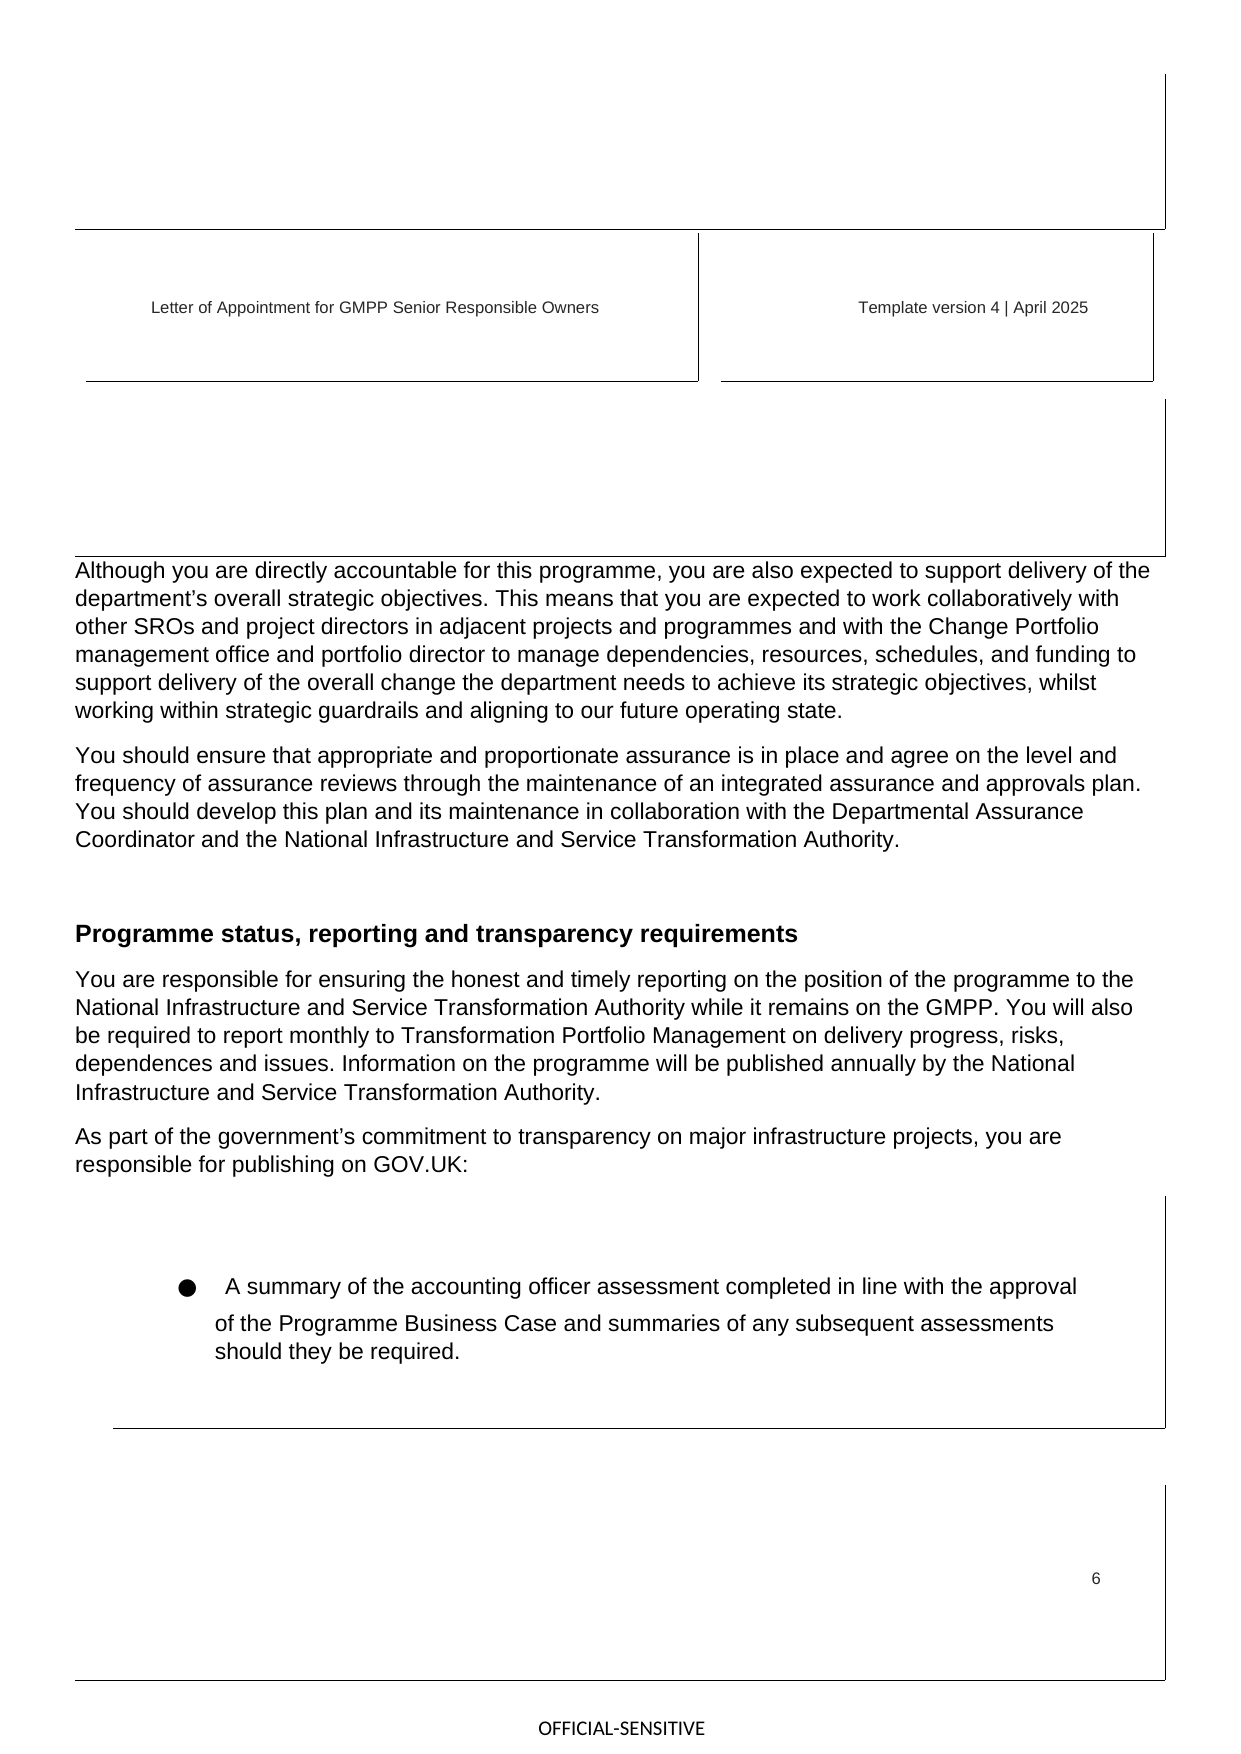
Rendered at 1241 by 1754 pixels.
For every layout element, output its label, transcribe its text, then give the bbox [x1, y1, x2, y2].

text You should ensure that appropriate and proportionate assurance is in place and agree on the level and frequency of assurance reviews through the maintenance of an integrated assurance and approvals plan. You should develop this plan and its maintenance in collaboration with the Departmental Assurance Coordinator and the National Infrastructure and Service Transformation Authority. [75, 742, 1165, 853]
text You are responsible for ensuring the honest and timely reporting on the position of the programme to the National Infrastructure and Service Transformation Authority while it remains on the GMPP. You will also be required to report monthly to Transformation Portfolio Management on delivery progress, risks, dependences and issues. Information on the programme will be published annually by the National Infrastructure and Service Transformation Authority. [75, 966, 1165, 1105]
text As part of the government’s commitment to transparency on major infrastructure projects, you are responsible for publishing on GOV.UK: [75, 1123, 1165, 1178]
list A summary of the accounting officer assessment completed in line with the approval of the Programme Business Case and summaries of any subsequent assessments should they be required. [112, 1196, 1165, 1428]
text Programme status, reporting and transparency requirements [75, 918, 1165, 947]
text Although you are directly accountable for this programme, you are also expected to support delivery of the department’s overall strategic objectives. This means that you are expected to work collaboratively with other SROs and project directors in adjacent projects and programmes and with the Change Portfolio management office and portfolio director to manage dependencies, resources, schedules, and funding to support delivery of the overall change the department needs to achieve its strategic objectives, whilst working within strategic guardrails and aligning to our future operating state. [75, 557, 1165, 723]
